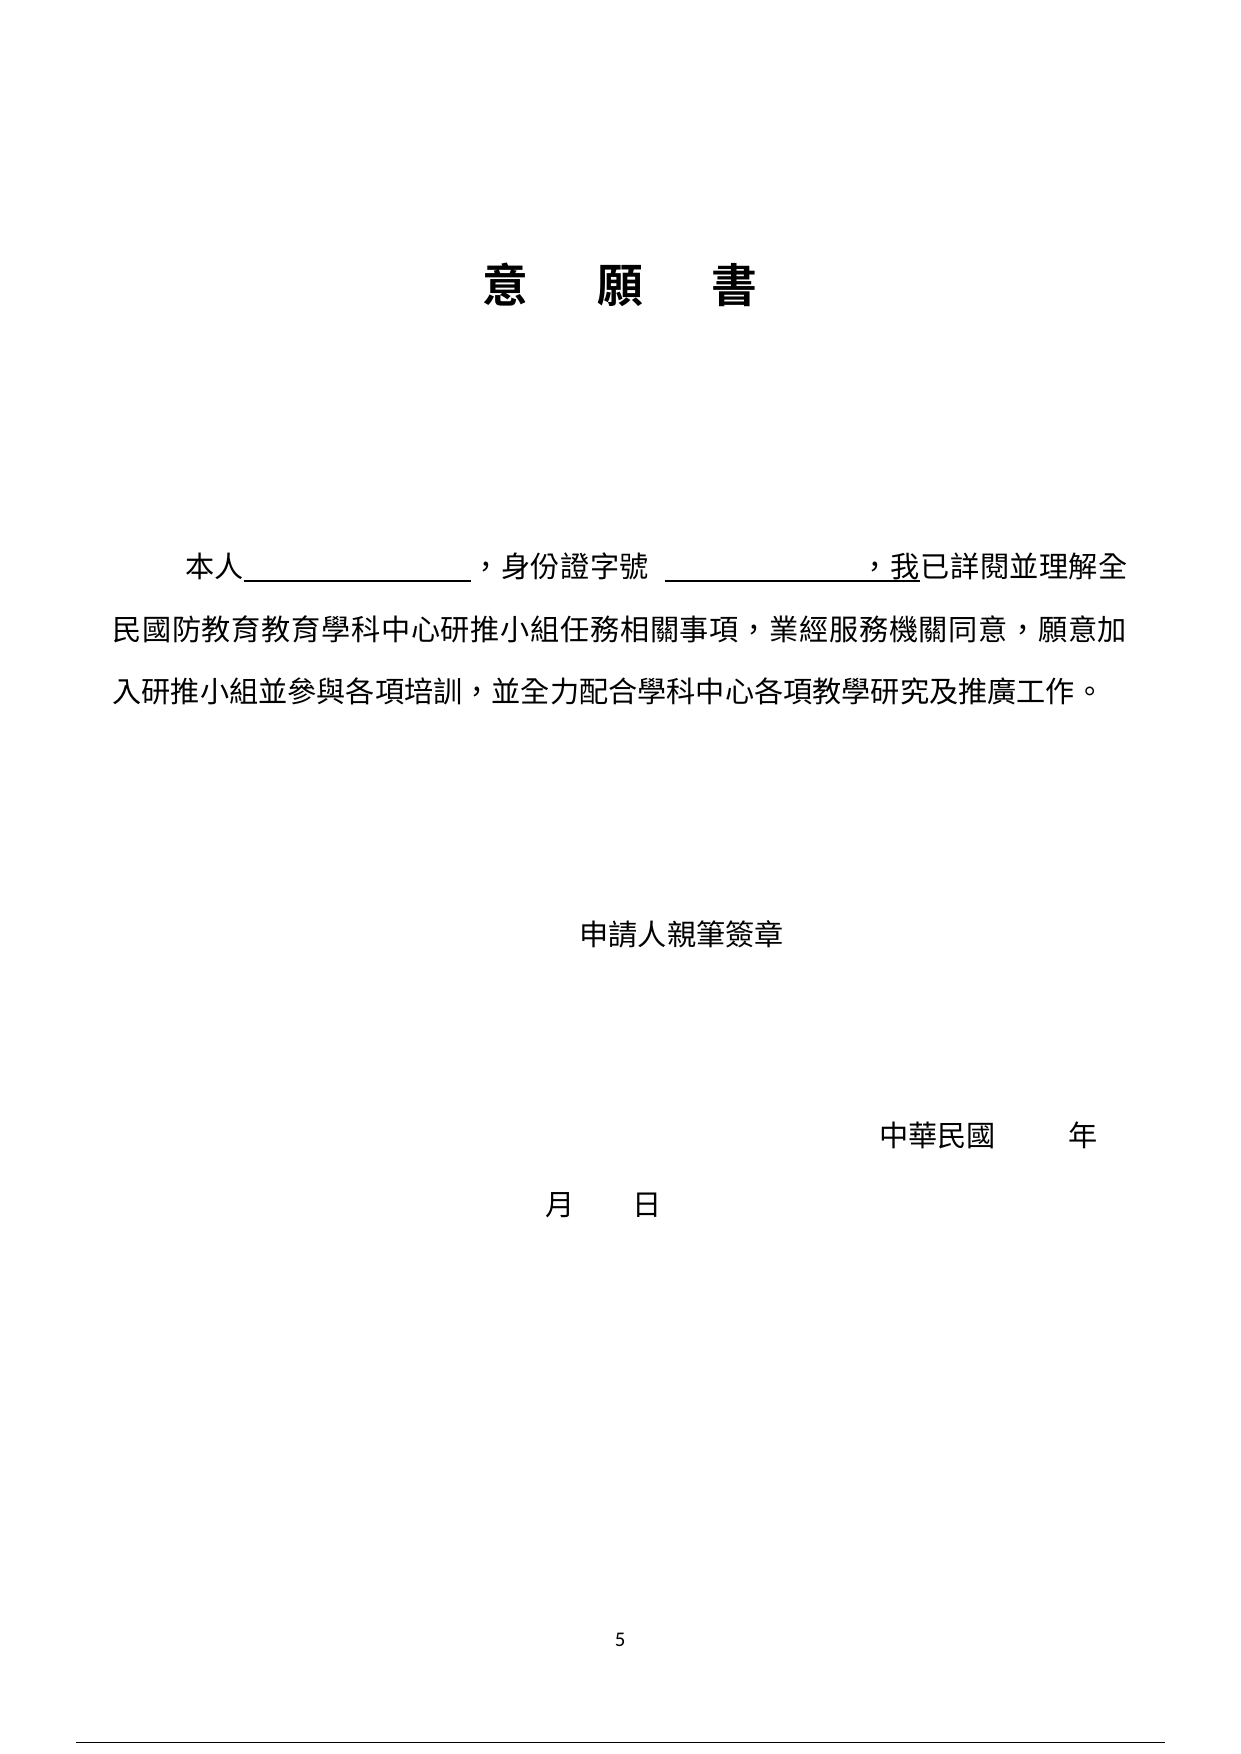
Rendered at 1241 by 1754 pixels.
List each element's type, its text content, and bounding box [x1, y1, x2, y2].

text 中華民國 年 月 日 [75, 1112, 1132, 1224]
text 本人 ，身份證字號 ，我已詳閱並理解全民國防教育教育學科中心研推小組任務相關事項，業經服務機關同意，願意加入研推小組並參與各項培訓，並全力配合學科中心各項教學研究及推廣工作。 [112, 528, 1128, 715]
text 申請人親筆簽章 [75, 911, 1165, 954]
text 意 願 書 [76, 186, 1164, 316]
